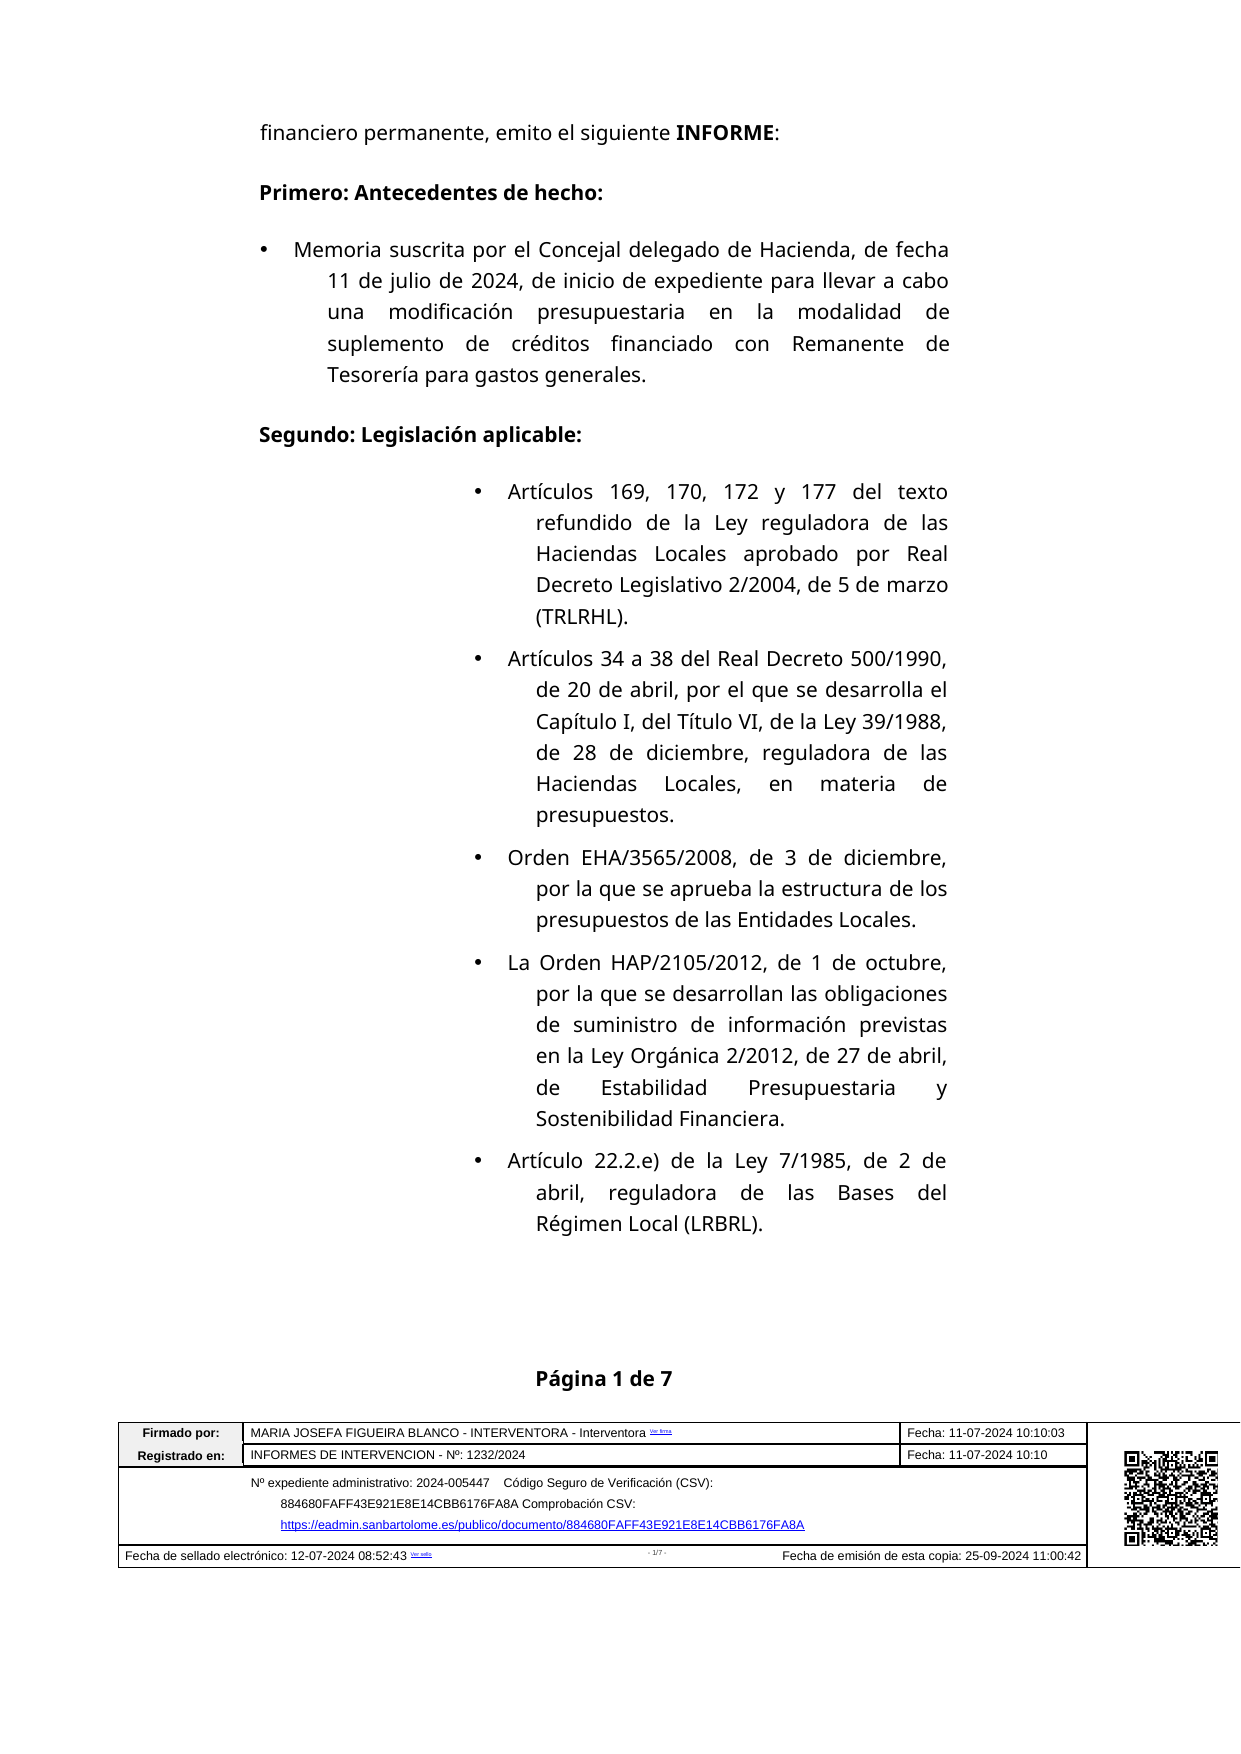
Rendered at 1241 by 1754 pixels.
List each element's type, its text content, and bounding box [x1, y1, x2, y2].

list Artículos 34 a 38 del Real Decreto 500/1990, de 20 de abril, por el que se desarrolla el Capítulo I, del Título VI, de la Ley 39/1988, de 28 de diciembre, reguladora de las Haciendas Locales, en materia de presupuestos. [474, 644, 947, 829]
table_cell Registrado en: [119, 1447, 242, 1463]
list Orden EHA/3565/2008, de 3 de diciembre, por la que se aprueba la estructura de los presupuestos de las Entidades Locales. [474, 843, 947, 934]
list Memoria suscrita por el Concejal delegado de Hacienda, de fecha 11 de julio de 2024, de inicio de expediente para llevar a cabo una modificación presupuestaria en la modalidad de suplemento de créditos financiado con Remanente de Tesorería para gastos generales. [260, 235, 950, 388]
table_header Fecha: 11-07-2024 10:10:03 [901, 1423, 1086, 1443]
text financiero permanente, emito el siguiente INFORME: [260, 118, 950, 147]
text Primero: Antecedentes de hecho: [259, 178, 1122, 206]
table_cell Nº expediente administrativo: 2024-005447 Código Seguro de Verificación (CSV): 884680FAFF43E921E8E14CBB6176FA8A Comprobación CSV: https://eadmin.sanbartolome.es/publico/documento/884680FAFF43E921E8E14CBB6176FA8A [119, 1468, 1086, 1544]
text Página 1 de 7 [310, 1364, 897, 1392]
table_cell INFORMES DE INTERVENCION - Nº: 1232/2024 [244, 1445, 899, 1465]
table_header MARIA JOSEFA FIGUEIRA BLANCO - INTERVENTORA - Interventora Ver firma [244, 1423, 899, 1443]
list La Orden HAP/2105/2012, de 1 de octubre, por la que se desarrollan las obligaciones de suministro de información previstas en la Ley Orgánica 2/2012, de 27 de abril, de Estabilidad Presupuestaria y Sostenibilidad Financiera. [474, 948, 947, 1132]
table_cell Fecha de sellado electrónico: 12-07-2024 08:52:43 Ver sello - 1/7 - Fecha de emisión de esta copia: 25-09-2024 11:00:42 [119, 1546, 1086, 1567]
table_cell Fecha: 11-07-2024 10:10 [901, 1445, 1086, 1465]
table_header [1088, 1423, 1240, 1567]
text Segundo: Legislación aplicable: [259, 420, 1122, 449]
table_header Firmado por: [119, 1423, 242, 1441]
list Artículos 169, 170, 172 y 177 del texto refundido de la Ley reguladora de las Haciendas Locales aprobado por Real Decreto Legislativo 2/2004, de 5 de marzo (TRLRHL). [474, 477, 948, 630]
list Artículo 22.2.e) de la Ley 7/1985, de 2 de abril, reguladora de las Bases del Régimen Local (LRBRL). [474, 1147, 947, 1238]
